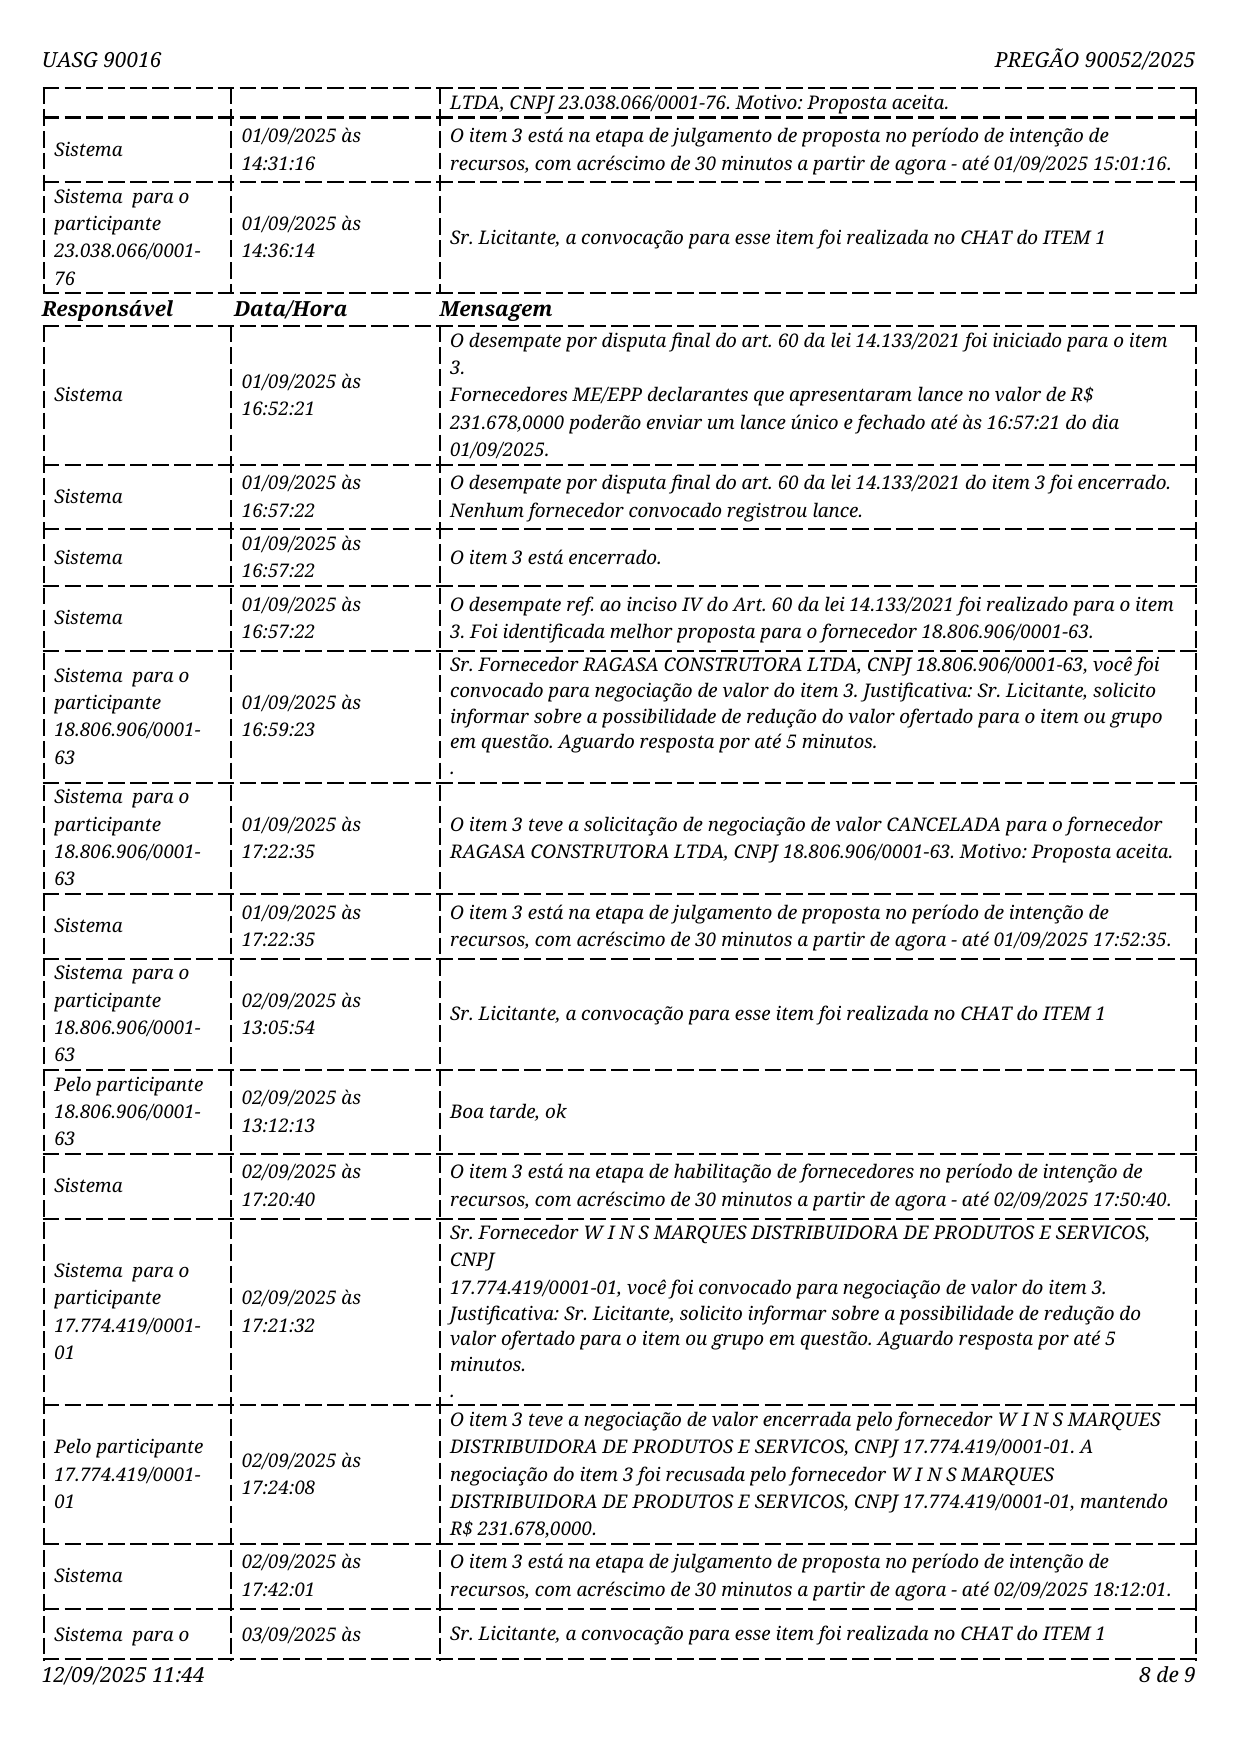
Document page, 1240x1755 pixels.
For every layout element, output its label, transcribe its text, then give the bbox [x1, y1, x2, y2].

text Responsável Data/Hora Mensagem [42, 294, 1198, 323]
table_cell 02/09/2025 às 17:21:32 [231, 1218, 439, 1404]
table_cell O desempate ref. ao inciso IV do Art. 60 da lei 14.133/2021 foi realizado para o item 3. Foi identificada melhor proposta para o fornecedor 18.806.906/0001-63. [440, 585, 1196, 649]
table_header O desempate por disputa final do art. 60 da lei 14.133/2021 foi iniciado para o item 3. Fornecedores ME/EPP declarantes que apresentaram lance no valor de R$ 231.678,0000 poderão enviar um lance único e fechado até às 16:57:21 do dia 01/09/2025. [440, 325, 1196, 464]
table_cell Sistema para o [44, 1608, 231, 1658]
table_cell 01/09/2025 às 14:36:14 [231, 181, 439, 292]
table_cell 02/09/2025 às 17:20:40 [231, 1153, 439, 1217]
table_cell 01/09/2025 às 16:57:22 [231, 464, 439, 528]
table_cell Pelo participante 18.806.906/0001-63 [44, 1069, 231, 1153]
table_cell O item 3 está na etapa de julgamento de proposta no período de intenção de recursos, com acréscimo de 30 minutos a partir de agora - até 02/09/2025 18:12:01. [440, 1543, 1196, 1607]
table_cell 01/09/2025 às 17:22:35 [231, 893, 439, 958]
table_cell Sistema para o participante 17.774.419/0001-01 [44, 1218, 231, 1404]
table_cell O item 3 está encerrado. [440, 528, 1196, 585]
table_cell 01/09/2025 às 14:31:16 [231, 116, 439, 181]
table_header Sistema [44, 325, 231, 464]
table_cell Sistema para o participante 18.806.906/0001-63 [44, 650, 231, 782]
table_cell 02/09/2025 às 17:42:01 [231, 1543, 439, 1607]
table_cell Sr. Fornecedor RAGASA CONSTRUTORA LTDA, CNPJ 18.806.906/0001-63, você foi convocado para negociação de valor do item 3. Justificativa: Sr. Licitante, solicito informar sobre a possibilidade de redução do valor ofertado para o item ou grupo em questão. Aguardo resposta por até 5 minutos. . [440, 650, 1196, 782]
table_cell 02/09/2025 às 13:05:54 [231, 958, 439, 1069]
table_cell Boa tarde, ok [440, 1069, 1196, 1153]
table_cell O item 3 está na etapa de julgamento de proposta no período de intenção de recursos, com acréscimo de 30 minutos a partir de agora - até 01/09/2025 15:01:16. [440, 116, 1196, 181]
table_cell Sistema para o participante 18.806.906/0001-63 [44, 958, 231, 1069]
table_cell O item 3 teve a solicitação de negociação de valor CANCELADA para o fornecedor RAGASA CONSTRUTORA LTDA, CNPJ 18.806.906/0001-63. Motivo: Proposta aceita. [440, 782, 1196, 893]
table_cell [231, 87, 439, 116]
table_cell 02/09/2025 às 17:24:08 [231, 1404, 439, 1543]
table_cell O desempate por disputa final do art. 60 da lei 14.133/2021 do item 3 foi encerrado. Nenhum fornecedor convocado registrou lance. [440, 464, 1196, 528]
table_header 01/09/2025 às 16:52:21 [231, 325, 439, 464]
table_cell Sr. Licitante, a convocação para esse item foi realizada no CHAT do ITEM 1 [440, 958, 1196, 1069]
table_cell 03/09/2025 às [231, 1608, 439, 1658]
table_cell [44, 87, 231, 116]
table_cell Sistema para o participante 23.038.066/0001-76 [44, 181, 231, 292]
table_cell Sistema [44, 116, 231, 181]
table_cell 02/09/2025 às 13:12:13 [231, 1069, 439, 1153]
table_cell Sr. Licitante, a convocação para esse item foi realizada no CHAT do ITEM 1 [440, 181, 1196, 292]
table_cell O item 3 teve a negociação de valor encerrada pelo fornecedor W I N S MARQUES DISTRIBUIDORA DE PRODUTOS E SERVICOS, CNPJ 17.774.419/0001-01. A negociação do item 3 foi recusada pelo fornecedor W I N S MARQUES DISTRIBUIDORA DE PRODUTOS E SERVICOS, CNPJ 17.774.419/0001-01, mantendo R$ 231.678,0000. [440, 1404, 1196, 1543]
table_cell Sistema [44, 464, 231, 528]
table_cell O item 3 está na etapa de julgamento de proposta no período de intenção de recursos, com acréscimo de 30 minutos a partir de agora - até 01/09/2025 17:52:35. [440, 893, 1196, 958]
table_cell 01/09/2025 às 16:59:23 [231, 650, 439, 782]
table_cell O item 3 está na etapa de habilitação de fornecedores no período de intenção de recursos, com acréscimo de 30 minutos a partir de agora - até 02/09/2025 17:50:40. [440, 1153, 1196, 1217]
table_cell Sistema [44, 1153, 231, 1217]
table_cell 01/09/2025 às 16:57:22 [231, 528, 439, 585]
table_cell Sistema [44, 528, 231, 585]
table_cell Sistema [44, 893, 231, 958]
table_cell 01/09/2025 às 17:22:35 [231, 782, 439, 893]
table_cell Sr. Licitante, a convocação para esse item foi realizada no CHAT do ITEM 1 [440, 1608, 1196, 1658]
table_cell LTDA, CNPJ 23.038.066/0001-76. Motivo: Proposta aceita. [440, 87, 1196, 116]
table_cell Sistema [44, 1543, 231, 1607]
table_cell Sistema [44, 585, 231, 649]
table_cell Pelo participante 17.774.419/0001-01 [44, 1404, 231, 1543]
table_cell Sr. Fornecedor W I N S MARQUES DISTRIBUIDORA DE PRODUTOS E SERVICOS, CNPJ 17.774.419/0001-01, você foi convocado para negociação de valor do item 3. Justificativa: Sr. Licitante, solicito informar sobre a possibilidade de redução do valor ofertado para o item ou grupo em questão. Aguardo resposta por até 5 minutos. . [440, 1218, 1196, 1404]
table_cell Sistema para o participante 18.806.906/0001-63 [44, 782, 231, 893]
table_cell 01/09/2025 às 16:57:22 [231, 585, 439, 649]
